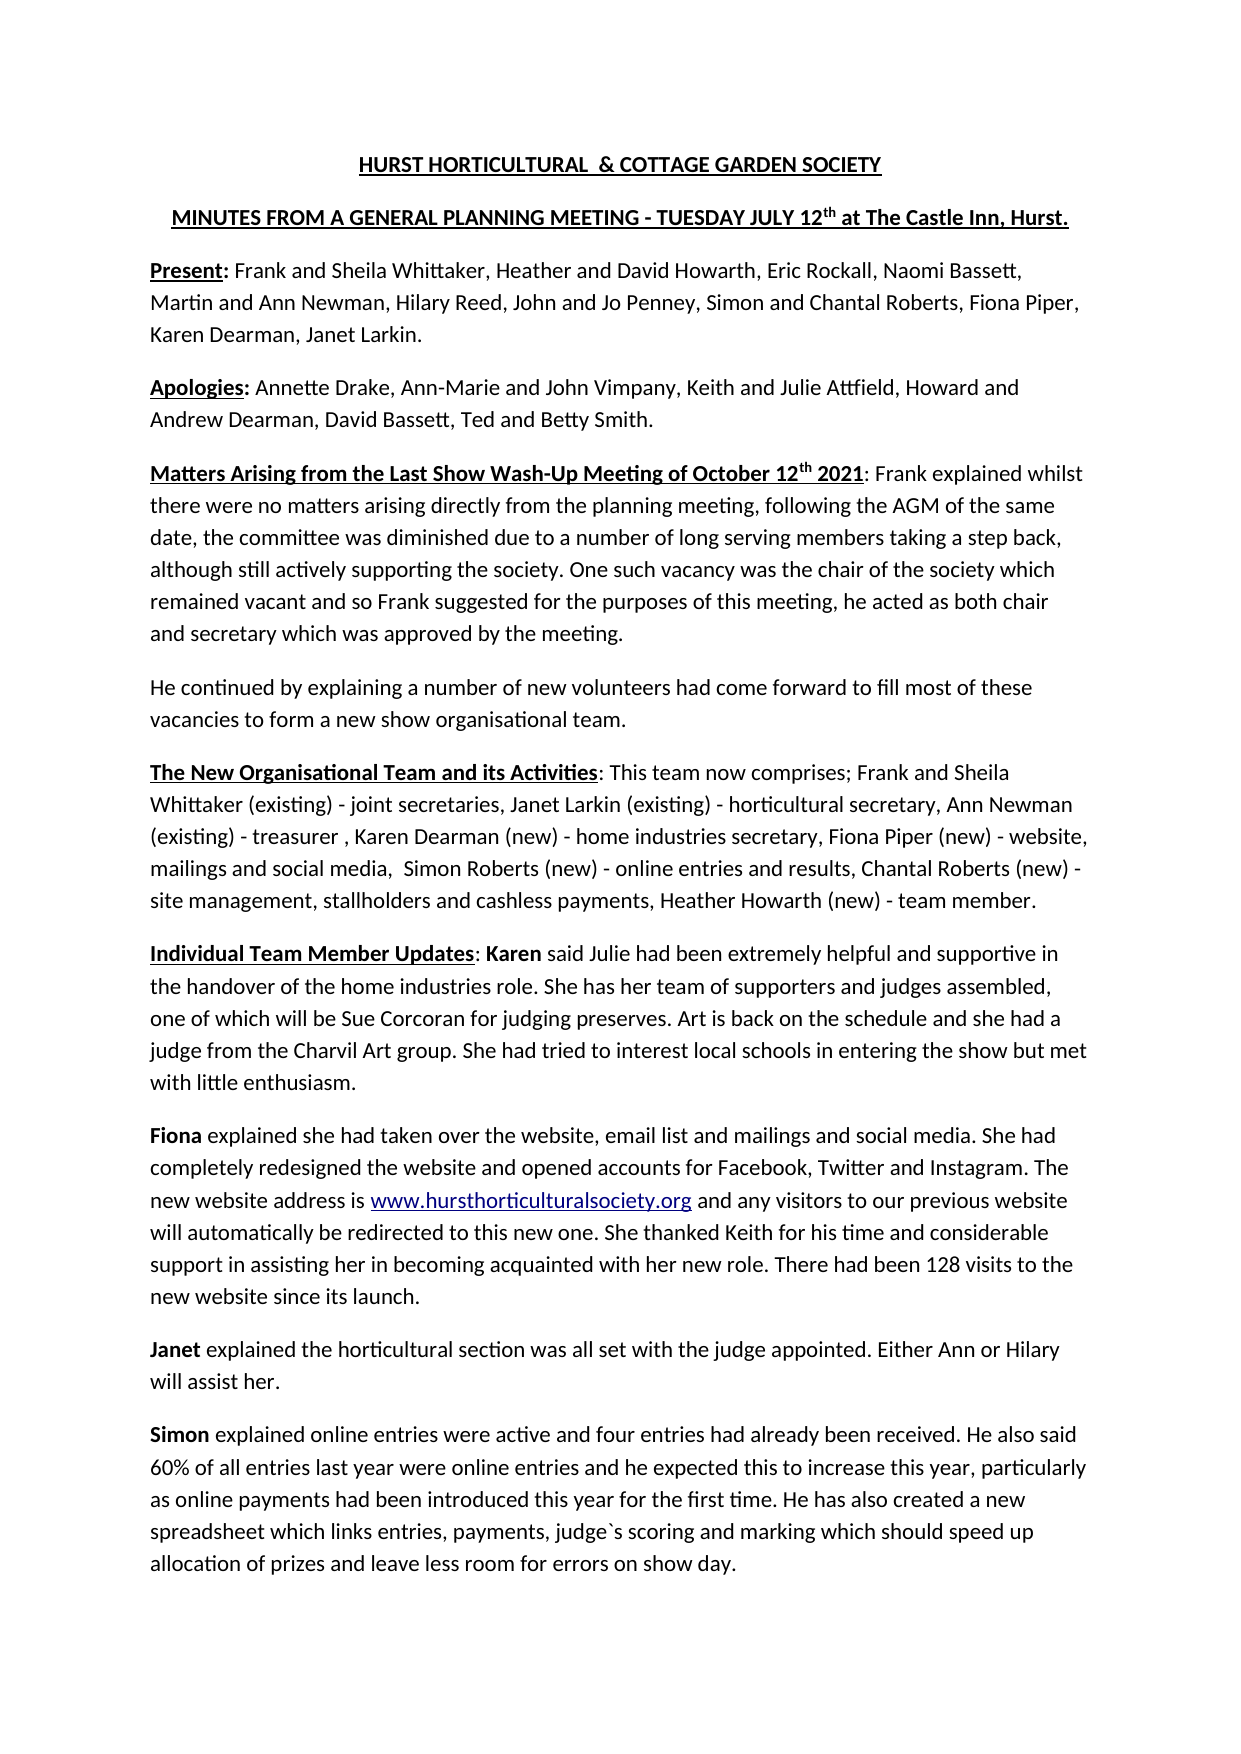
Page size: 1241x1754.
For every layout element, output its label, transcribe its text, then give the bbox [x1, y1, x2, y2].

text Fiona explained she had taken over the website, email list and mailings and social media. She had completely redesigned the website and opened accounts for Facebook, Twitter and Instagram. The new website address is www.hursthorticulturalsociety.org and any visitors to our previous website will automatically be redirected to this new one. She thanked Keith for his time and considerable support in assisting her in becoming acquainted with her new role. There had been 128 visits to the new website since its launch. [150, 1121, 1090, 1310]
text Apologies: Annette Drake, Ann-Marie and John Vimpany, Keith and Julie Attfield, Howard and Andrew Dearman, David Bassett, Ted and Betty Smith. [150, 373, 1090, 434]
text Individual Team Member Updates: Karen said Julie had been extremely helpful and supportive in the handover of the home industries role. She has her team of supporters and judges assembled, one of which will be Sue Corcoran for judging preserves. Art is back on the schedule and she had a judge from the Charvil Art group. She had tried to interest local schools in entering the show but met with little enthusiasm. [150, 939, 1090, 1096]
text The New Organisational Team and its Activities: This team now comprises; Frank and Sheila Whittaker (existing) - joint secretaries, Janet Larkin (existing) - horticultural secretary, Ann Newman (existing) - treasurer , Karen Dearman (new) - home industries secretary, Fiona Piper (new) - website, mailings and social media, Simon Roberts (new) - online entries and results, Chantal Roberts (new) -site management, stallholders and cashless payments, Heather Howarth (new) - team member. [150, 758, 1090, 914]
text Janet explained the horticultural section was all set with the judge appointed. Either Ann or Hilary will assist her. [150, 1335, 1090, 1396]
text He continued by explaining a number of new volunteers had come forward to fill most of these vacancies to form a new show organisational team. [150, 673, 1090, 733]
text Present: Frank and Sheila Whittaker, Heather and David Howarth, Eric Rockall, Naomi Bassett, Martin and Ann Newman, Hilary Reed, John and Jo Penney, Simon and Chantal Roberts, Fiona Piper, Karen Dearman, Janet Larkin. [150, 256, 1090, 348]
text Matters Arising from the Last Show Wash-Up Meeting of October 12th 2021: Frank explained whilst there were no matters arising directly from the planning meeting, following the AGM of the same date, the committee was diminished due to a number of long serving members taking a step back, although still actively supporting the society. One such vacancy was the chair of the society which remained vacant and so Frank suggested for the purposes of this meeting, he acted as both chair and secretary which was approved by the meeting. [150, 459, 1090, 648]
text MINUTES FROM A GENERAL PLANNING MEETING - TUESDAY JULY 12th at The Castle Inn, Hurst. [150, 203, 1090, 231]
text HURST HORTICULTURAL & COTTAGE GARDEN SOCIETY [150, 150, 1090, 178]
text Simon explained online entries were active and four entries had already been received. He also said 60% of all entries last year were online entries and he expected this to increase this year, particularly as online payments had been introduced this year for the first time. He has also created a new spreadsheet which links entries, payments, judge`s scoring and marking which should speed up allocation of prizes and leave less room for errors on show day. [150, 1421, 1090, 1577]
